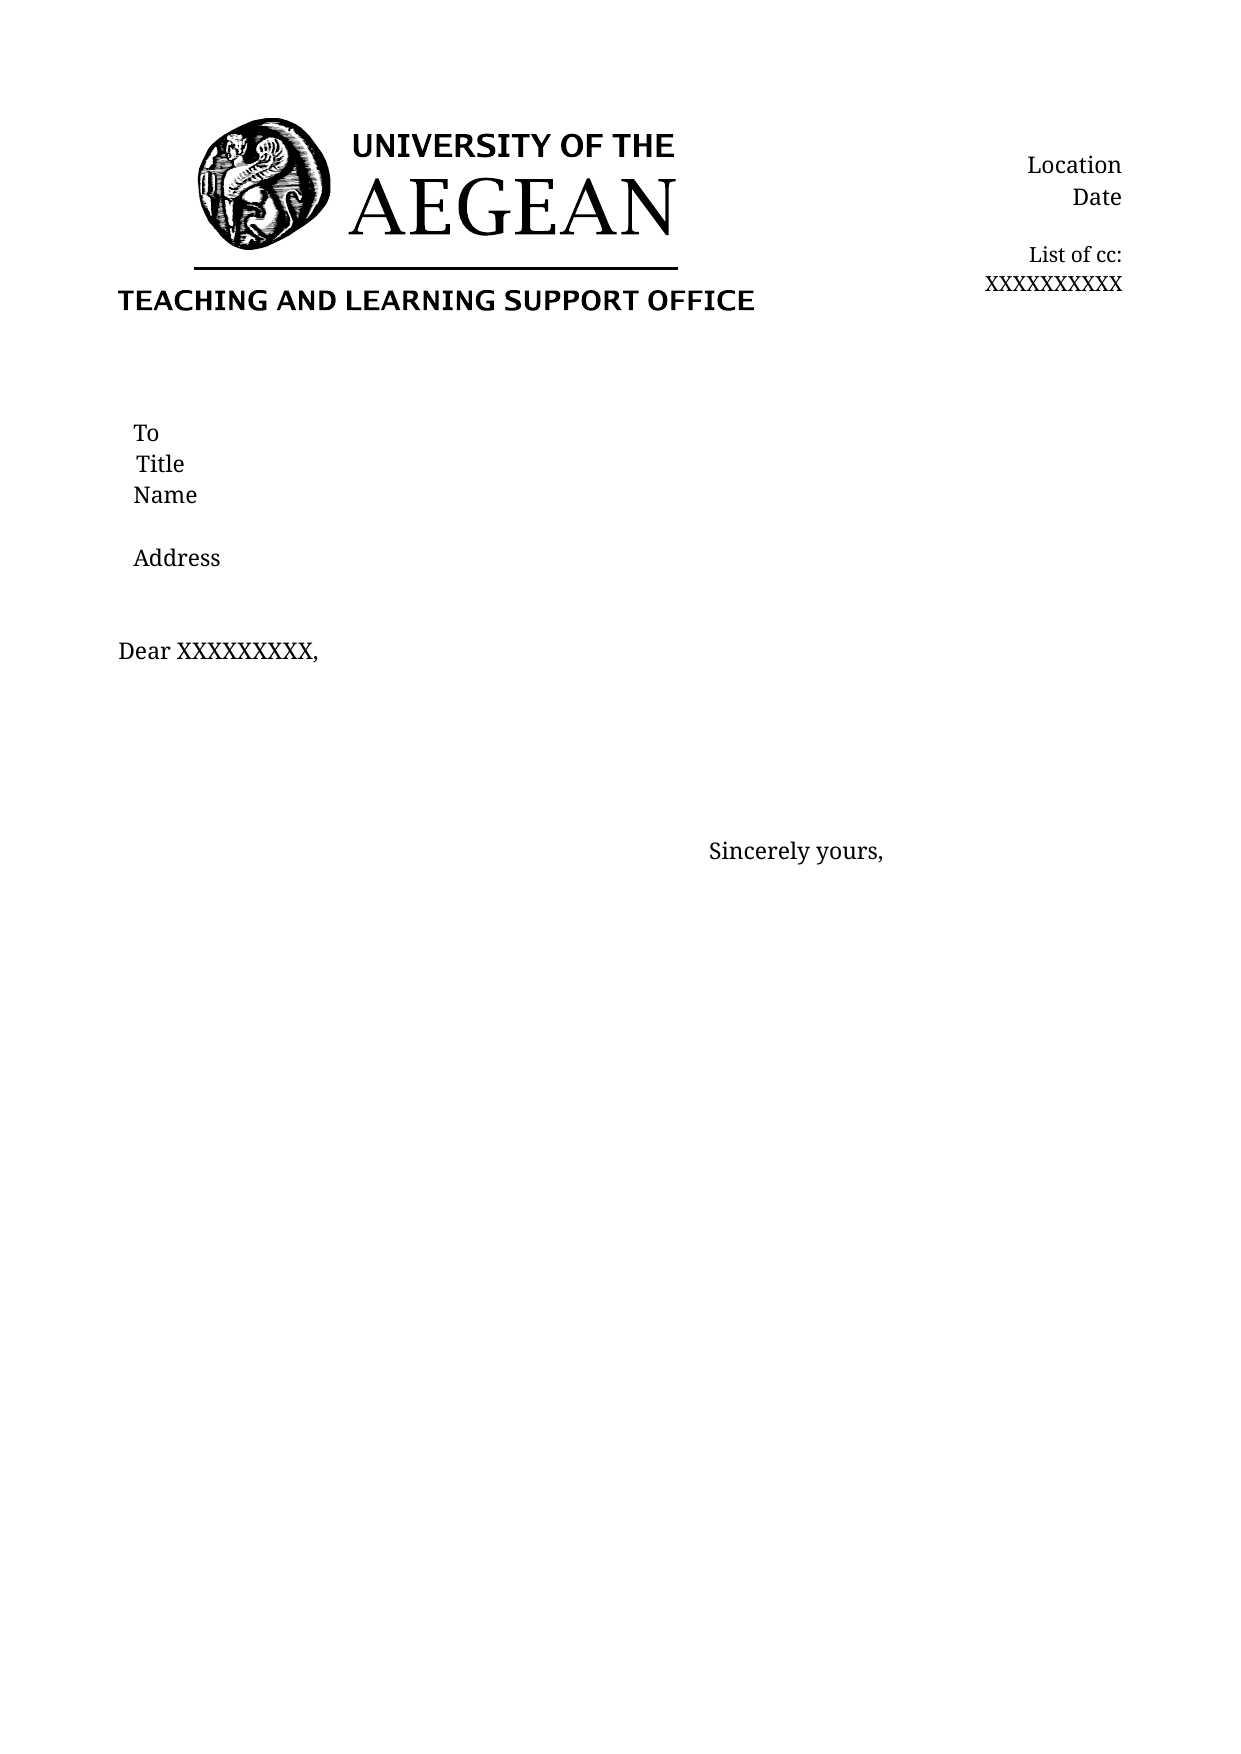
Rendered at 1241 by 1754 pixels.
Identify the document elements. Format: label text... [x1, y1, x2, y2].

text ΧΧΧΧΧΧΧΧΧΧ [118, 269, 1122, 297]
text [467, 181, 522, 212]
text Date [669, 181, 1122, 212]
text [425, 181, 469, 212]
text [118, 149, 207, 181]
text Location [320, 149, 1122, 181]
text [632, 191, 648, 212]
text [118, 181, 203, 212]
text List of cc: [118, 240, 1122, 269]
text Sincerely yours, [118, 835, 1122, 867]
text Title [118, 448, 1122, 479]
text [637, 181, 665, 212]
text [380, 181, 416, 212]
text [577, 191, 594, 212]
text [531, 181, 585, 212]
text [366, 191, 383, 212]
text Address [118, 542, 1122, 573]
text To [118, 417, 1122, 448]
text Dear XXXXXXXXX, [118, 635, 1122, 667]
text [592, 181, 628, 212]
text [321, 181, 374, 212]
text Name [118, 479, 1122, 510]
